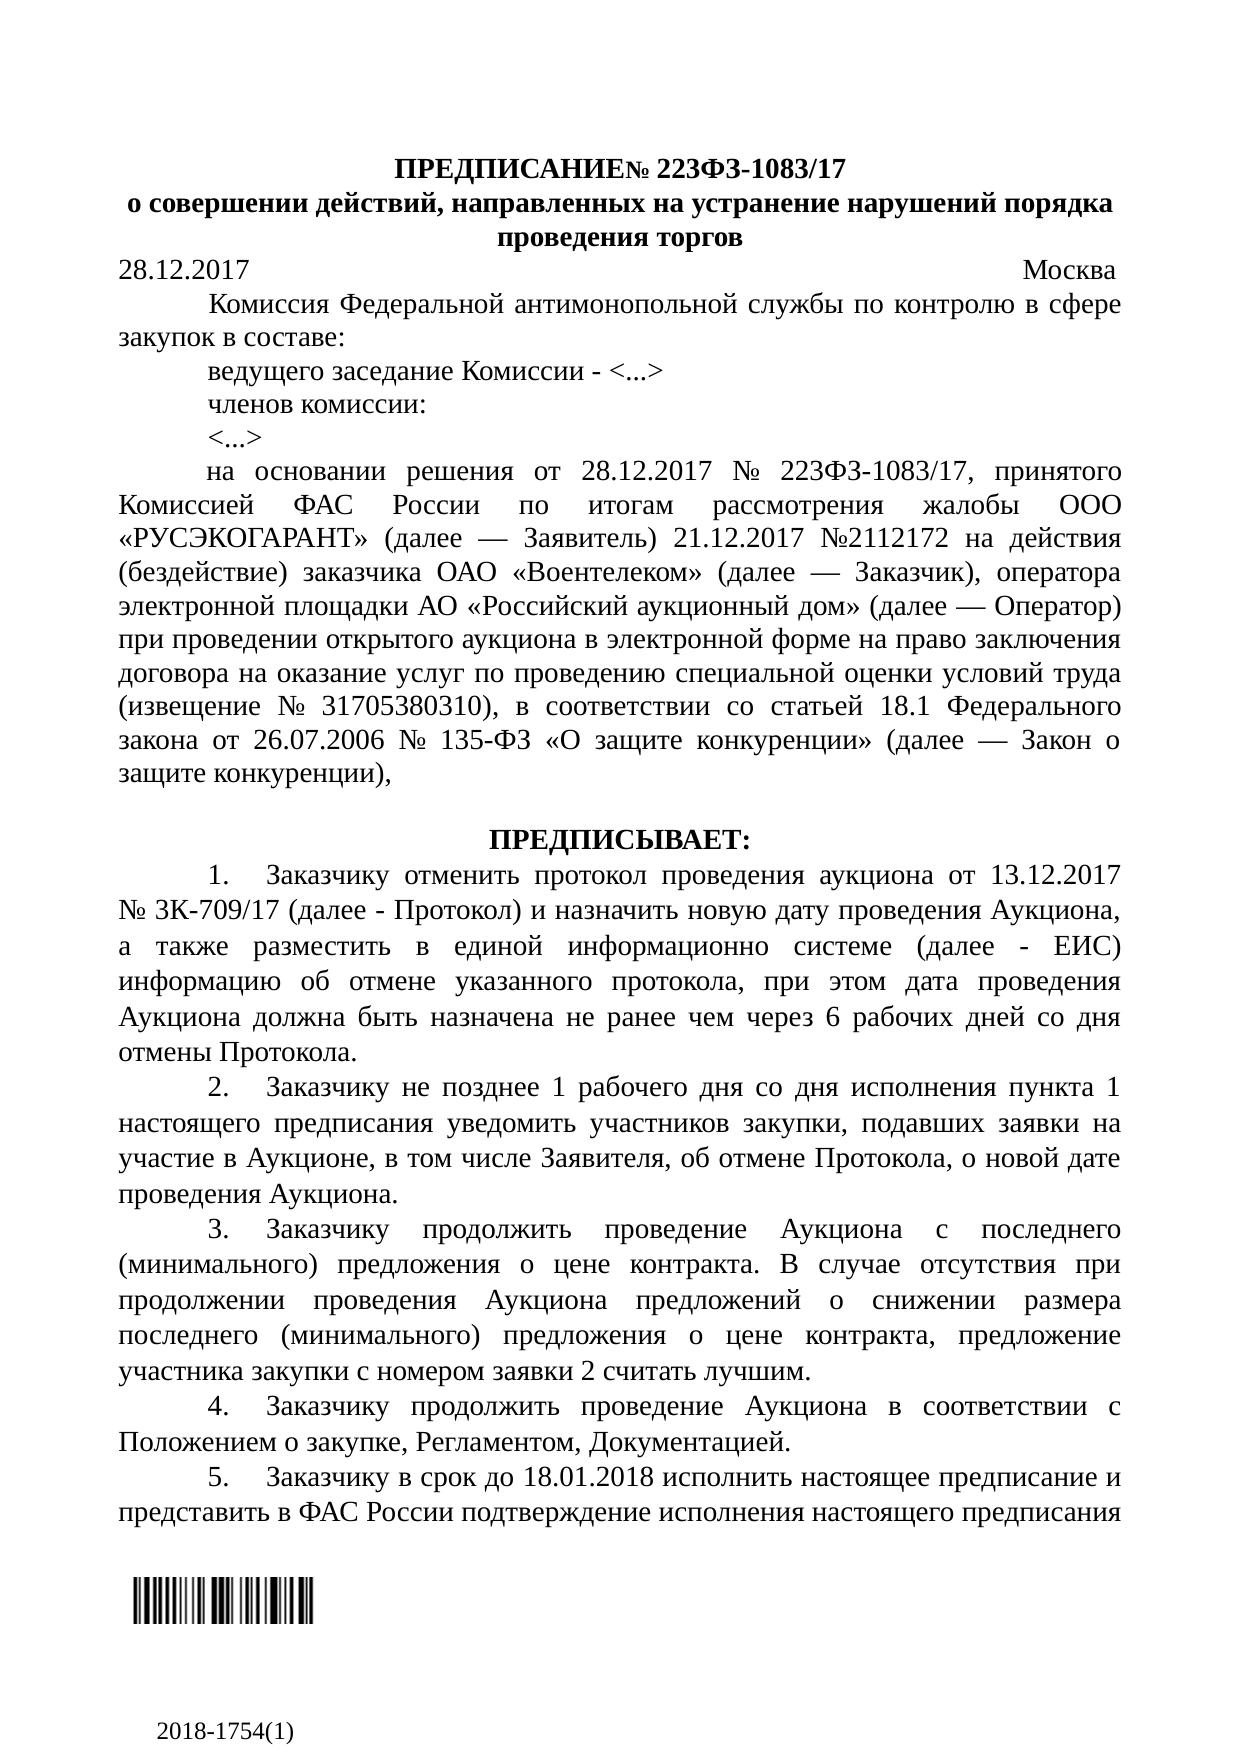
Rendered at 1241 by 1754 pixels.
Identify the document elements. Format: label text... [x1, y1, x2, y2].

picture [118, 1577, 331, 1624]
text членов комиссии: [118, 386, 1122, 420]
list Заказчику продолжить проведение Аукциона в соответствии с Положением о закупке, Регламентом, Документацией. [118, 1387, 1122, 1458]
text на основании решения от 28.12.2017 № 223ФЗ-1083/17, принятого Комиссией ФАС России по итогам рассмотрения жалобы ООО «РУСЭКОГАРАНТ» (далее — Заявитель) 21.12.2017 №2112172 на действия (бездействие) заказчика ОАО «Воентелеком» (далее — Заказчик), оператора электронной площадки АО «Российский аукционный дом» (далее — Оператор) при проведении открытого аукциона в электронной форме на право заключения договора на оказание услуг по проведению специальной оценки условий труда (извещение № 31705380310), в соответствии со статьей 18.1 Федерального закона от 26.07.2006 № 135-ФЗ «О защите конкуренции» (далее — Закон о защите конкуренции), [118, 453, 1122, 789]
list Заказчику не позднее 1 рабочего дня со дня исполнения пункта 1 настоящего предписания уведомить участников закупки, подавших заявки на участие в Аукционе, в том числе Заявителя, об отмене Протокола, о новой дате проведения Аукциона. [118, 1068, 1122, 1210]
text ПРЕДПИСАНИЕ№ 223ФЗ-1083/17 [118, 152, 1122, 185]
text <...> [118, 420, 1122, 453]
list Заказчику в срок до 18.01.2018 исполнить настоящее предписание и представить в ФАС России подтверждение исполнения настоящего предписания [118, 1458, 1122, 1529]
text ведущего заседание Комиссии - <...> [118, 353, 1122, 386]
text о совершении действий, направленных на устранение нарушений порядка проведения торгов [118, 185, 1122, 252]
text ПРЕДПИСЫВАЕТ: [118, 822, 1122, 856]
list Заказчику продолжить проведение Аукциона с последнего (минимального) предложения о цене контракта. В случае отсутствия при продолжении проведения Аукциона предложений о снижении размера последнего (минимального) предложения о цене контракта, предложение участника закупки с номером заявки 2 считать лучшим. [118, 1210, 1122, 1387]
text 28.12.2017 Москва [118, 252, 1122, 286]
text Комиссия Федеральной антимонопольной службы по контролю в сфере закупок в составе: [118, 286, 1122, 353]
list Заказчику отменить протокол проведения аукциона от 13.12.2017 № 3К-709/17 (далее - Протокол) и назначить новую дату проведения Аукциона, а также разместить в единой информационно системе (далее - ЕИС) информацию об отмене указанного протокола, при этом дата проведения Аукциона должна быть назначена не ранее чем через 6 рабочих дней со дня отмены Протокола. [118, 856, 1122, 1068]
